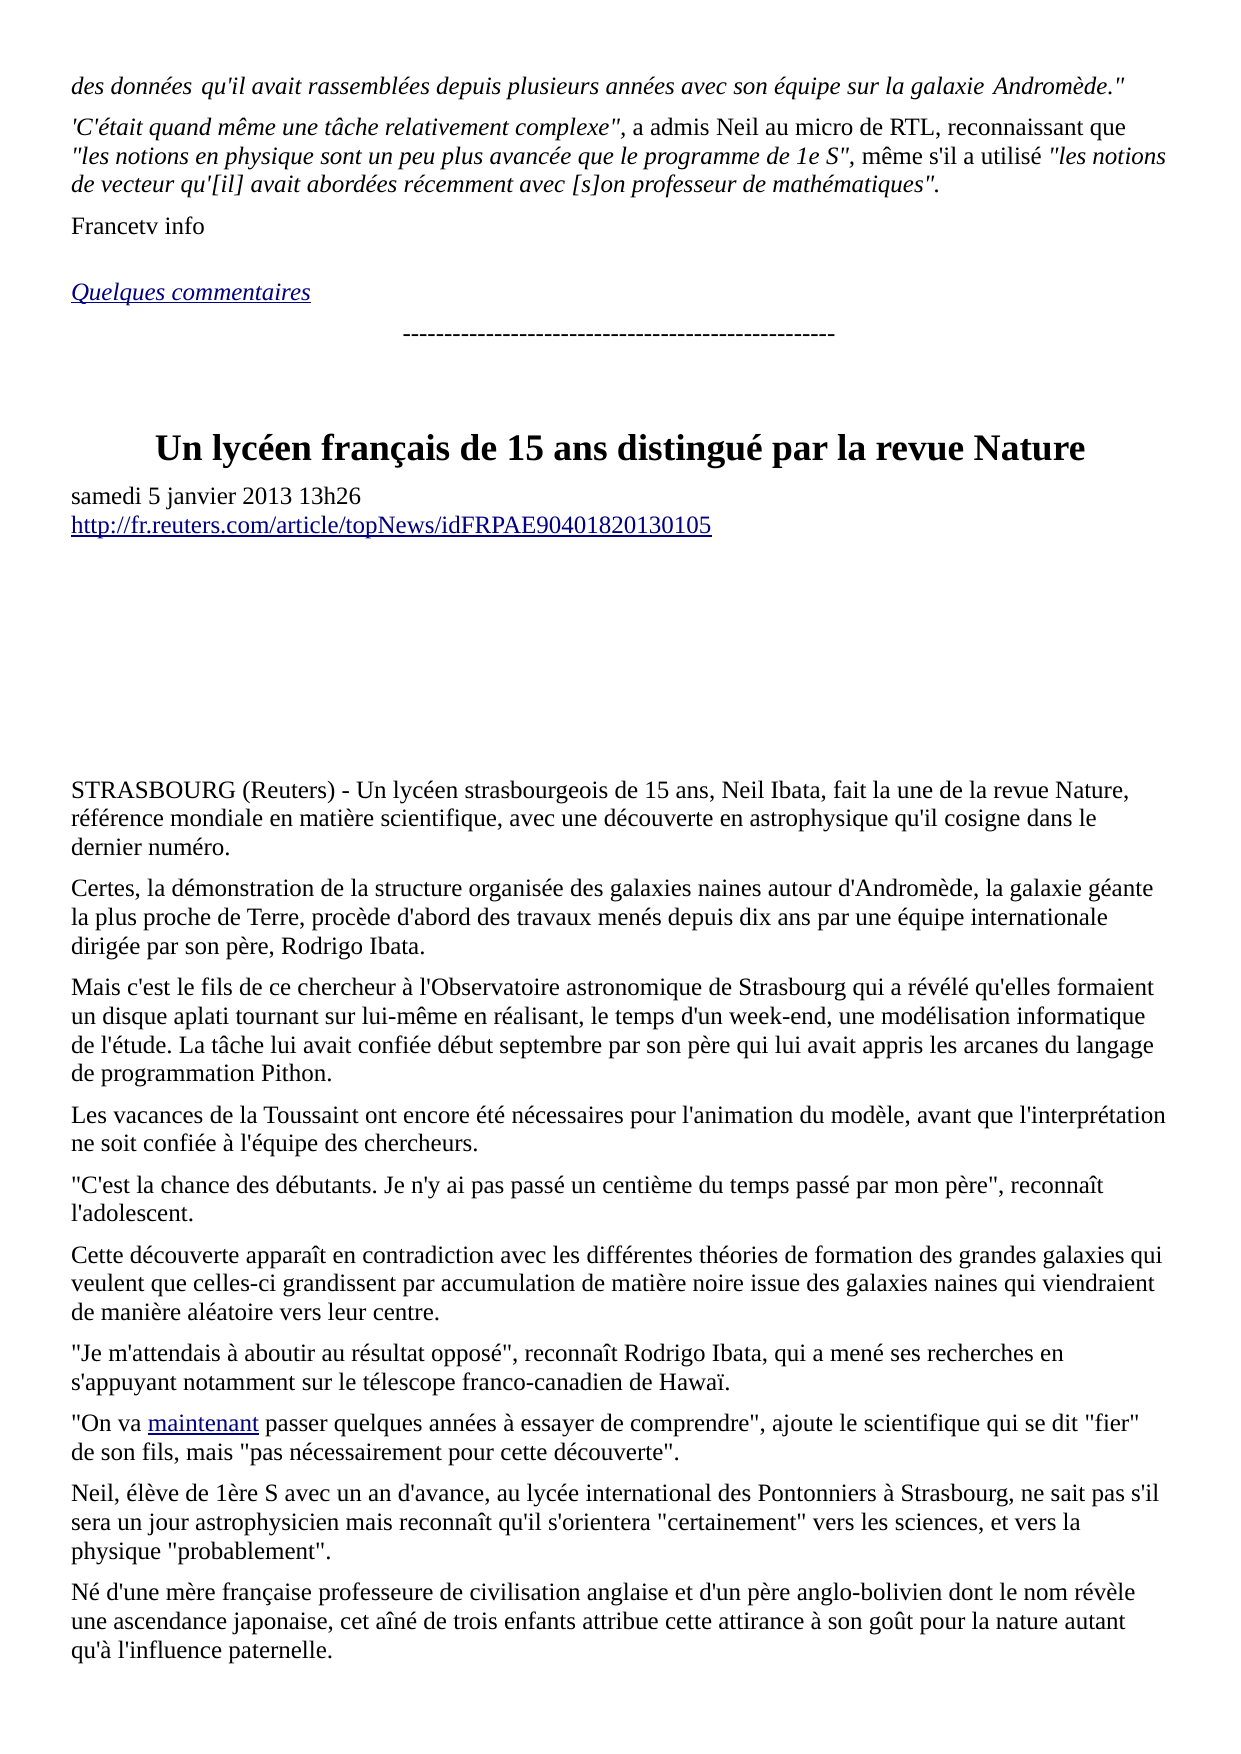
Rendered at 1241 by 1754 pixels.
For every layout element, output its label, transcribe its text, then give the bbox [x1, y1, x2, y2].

text Cette découverte apparaît en contradiction avec les différentes théories de formation des grandes galaxies qui veulent que celles-ci grandissent par accumulation de matière noire issue des galaxies naines qui viendraient de manière aléatoire vers leur centre. [71, 1240, 1169, 1326]
text ---------------------------------------------------- [71, 318, 1169, 347]
text "C'est la chance des débutants. Je n'y ai pas passé un centième du temps passé par mon père", reconnaît l'adolescent. [71, 1170, 1169, 1227]
text "Je m'attendais à aboutir au résultat opposé", reconnaît Rodrigo Ibata, qui a mené ses recherches en s'appuyant notamment sur le télescope franco-canadien de Hawaï. [71, 1338, 1169, 1396]
text Francetv info [71, 211, 1169, 239]
text des données qu'il avait rassemblées depuis plusieurs années avec son équipe sur la galaxie Andromède." [71, 71, 1169, 99]
text Mais c'est le fils de ce chercheur à l'Observatoire astronomique de Strasbourg qui a révélé qu'elles formaient un disque aplati tournant sur lui-même en réalisant, le temps d'un week-end, une modélisation informatique de l'étude. La tâche lui avait confiée début septembre par son père qui lui avait appris les arcanes du langage de programmation Pithon. [71, 972, 1169, 1087]
text Neil, élève de 1ère S avec un an d'avance, au lycée international des Pontonniers à Strasbourg, ne sait pas s'il sera un jour astrophysicien mais reconnaît qu'il s'orientera "certainement" vers les sciences, et vers la physique "probablement". [71, 1478, 1169, 1565]
text Né d'une mère française professeure de civilisation anglaise et d'un père anglo-bolivien dont le nom révèle une ascendance japonaise, cet aîné de trois enfants attribue cette attirance à son goût pour la nature autant qu'à l'influence paternelle. [71, 1577, 1169, 1663]
text samedi 5 janvier 2013 13h26 [71, 481, 1169, 510]
subtitle Quelques commentaires [71, 277, 1169, 306]
text http://fr.reuters.com/article/topNews/idFRPAE90401820130105 [71, 510, 1169, 539]
text "On va maintenant passer quelques années à essayer de comprendre", ajoute le scientifique qui se dit "fier" de son fils, mais "pas nécessairement pour cette découverte". [71, 1408, 1169, 1466]
table_header [71, 539, 377, 739]
text 'C'était quand même une tâche relativement complexe", a admis Neil au micro de RTL, reconnaissant que "les notions en physique sont un peu plus avancée que le programme de 1e S", même s'il a utilisé "les notions de vecteur qu'[il] avait abordées récemment avec [s]on professeur de mathématiques". [71, 112, 1169, 198]
text Les vacances de la Toussaint ont encore été nécessaires pour l'animation du modèle, avant que l'interprétation ne soit confiée à l'équipe des chercheurs. [71, 1100, 1169, 1157]
subtitle Un lycéen français de 15 ans distingué par la revue Nature [71, 426, 1169, 469]
text Certes, la démonstration de la structure organisée des galaxies naines autour d'Andromède, la galaxie géante la plus proche de Terre, procède d'abord des travaux menés depuis dix ans par une équipe internationale dirigée par son père, Rodrigo Ibata. [71, 873, 1169, 960]
text STRASBOURG (Reuters) - Un lycéen strasbourgeois de 15 ans, Neil Ibata, fait la une de la revue Nature, référence mondiale en matière scientifique, avec une découverte en astrophysique qu'il cosigne dans le dernier numéro. [71, 775, 1169, 861]
